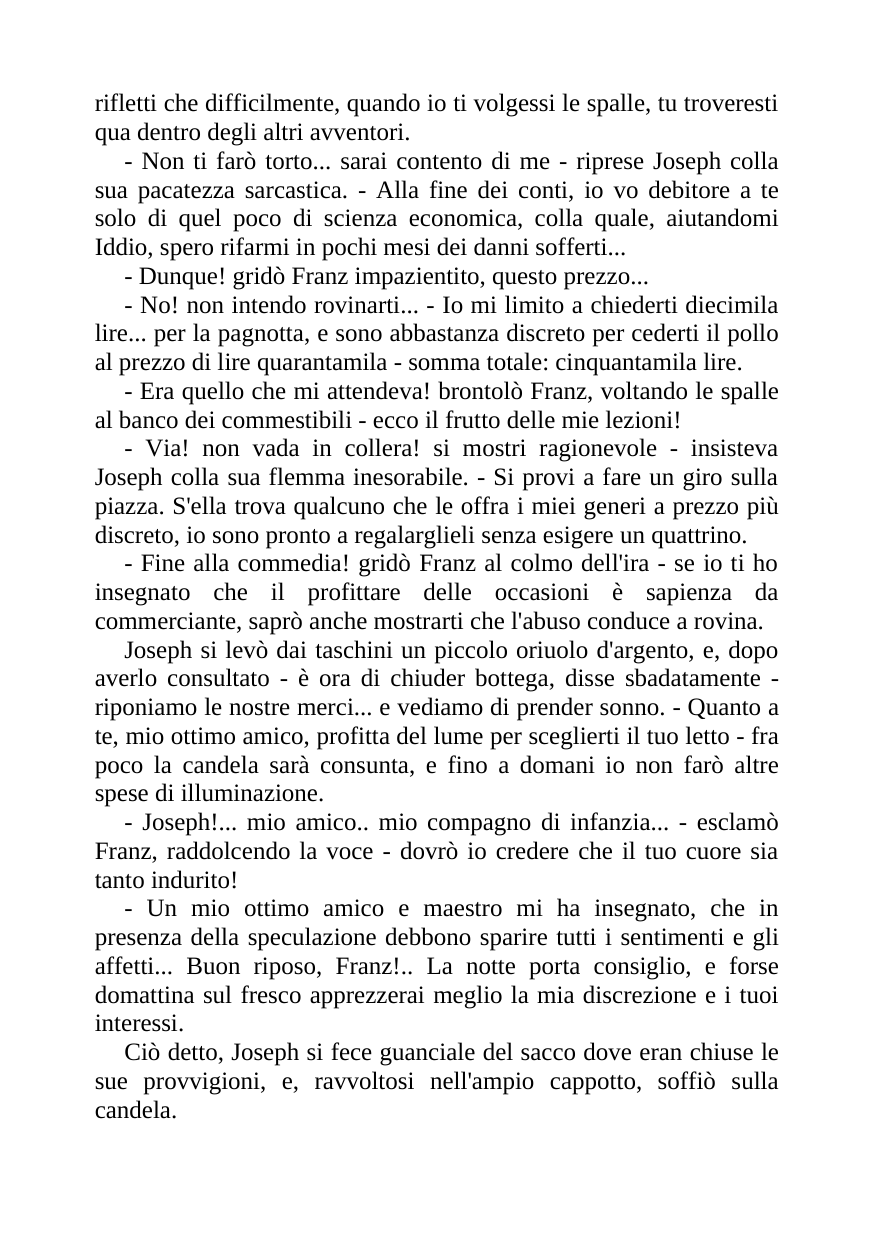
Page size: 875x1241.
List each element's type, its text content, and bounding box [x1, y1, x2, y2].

text - Non ti farò torto... sarai contento di me - riprese Joseph colla sua pacatezza sarcastica. - Alla fine dei conti, io vo debitore a te solo di quel poco di scienza economica, colla quale, aiutandomi Iddio, spero rifarmi in pochi mesi dei danni sofferti... [94, 146, 779, 261]
text - Era quello che mi attendeva! brontolò Franz, voltando le spalle al banco dei commestibili - ecco il frutto delle mie lezioni! [94, 376, 779, 433]
text - Joseph!... mio amico.. mio compagno di infanzia... - esclamò Franz, raddolcendo la voce - dovrò io credere che il tuo cuore sia tanto indurito! [94, 807, 779, 893]
text - Via! non vada in collera! si mostri ragionevole - insisteva Joseph colla sua flemma inesorabile. - Si provi a fare un giro sulla piazza. S'ella trova qualcuno che le offra i miei generi a prezzo più discreto, io sono pronto a regalarglieli senza esigere un quattrino. [94, 433, 779, 548]
text Ciò detto, Joseph si fece guanciale del sacco dove eran chiuse le sue provvigioni, e, ravvoltosi nell'ampio cappotto, soffiò sulla candela. [94, 1037, 779, 1123]
text - Fine alla commedia! gridò Franz al colmo dell'ira - se io ti ho insegnato che il profittare delle occasioni è sapienza da commerciante, saprò anche mostrarti che l'abuso conduce a rovina. [94, 548, 779, 635]
text - Dunque! gridò Franz impazientito, questo prezzo... [94, 261, 779, 290]
text rifletti che difficilmente, quando io ti volgessi le spalle, tu troveresti qua dentro degli altri avventori. [94, 88, 779, 146]
text - No! non intendo rovinarti... - Io mi limito a chiederti diecimila lire... per la pagnotta, e sono abbastanza discreto per cederti il pollo al prezzo di lire quarantamila - somma totale: cinquantamila lire. [94, 290, 779, 376]
text Joseph si levò dai taschini un piccolo oriuolo d'argento, e, dopo averlo consultato - è ora di chiuder bottega, disse sbadatamente - riponiamo le nostre merci... e vediamo di prender sonno. - Quanto a te, mio ottimo amico, profitta del lume per sceglierti il tuo letto - fra poco la candela sarà consunta, e fino a domani io non farò altre spese di illuminazione. [94, 635, 779, 807]
text - Un mio ottimo amico e maestro mi ha insegnato, che in presenza della speculazione debbono sparire tutti i sentimenti e gli affetti... Buon riposo, Franz!.. La notte porta consiglio, e forse domattina sul fresco apprezzerai meglio la mia discrezione e i tuoi interessi. [94, 893, 779, 1037]
